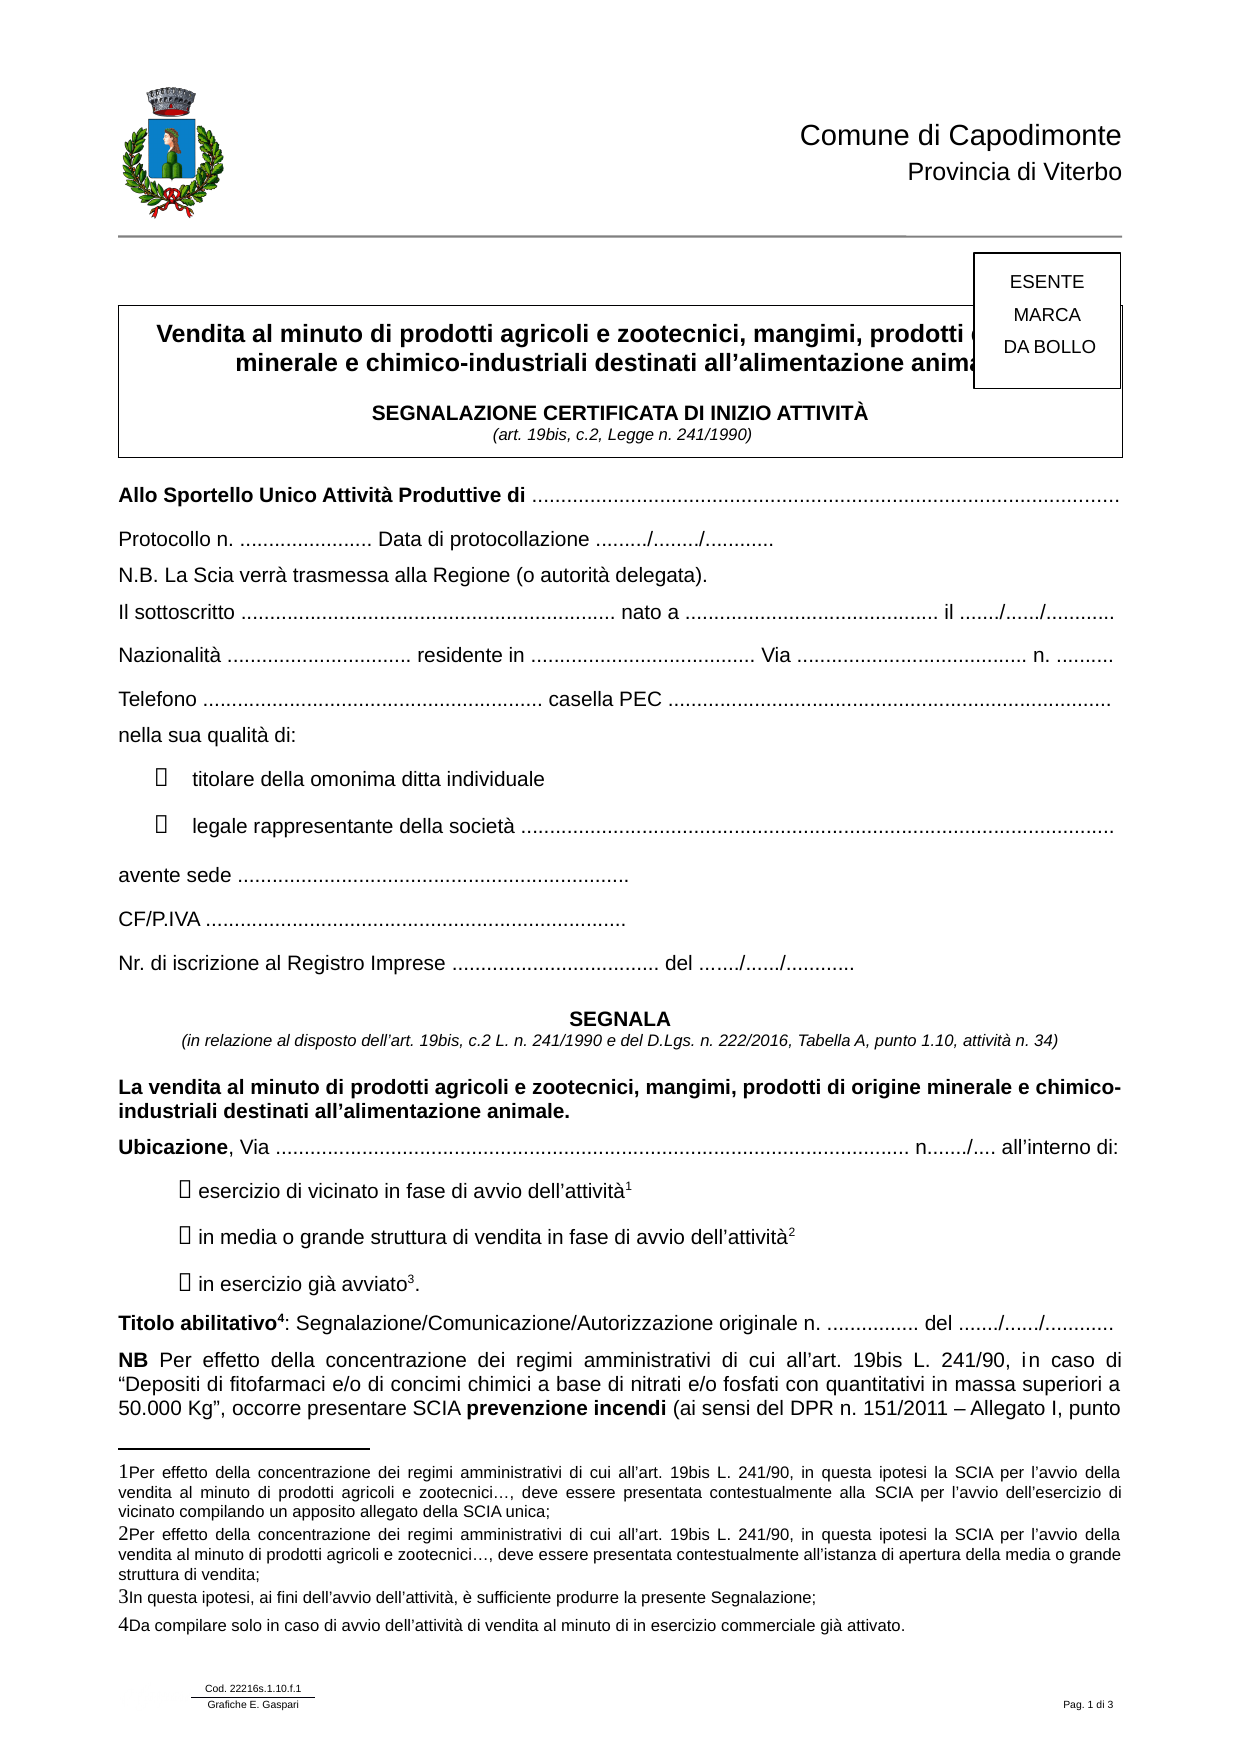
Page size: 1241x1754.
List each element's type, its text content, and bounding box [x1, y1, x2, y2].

text Provincia di Viterbo [224, 157, 1122, 185]
text NB Per effetto della concentrazione dei regimi amministrativi di cui all’art. 19bis L. 241/90, in caso di “Depositi di fitofarmaci e/o di concimi chimici a base di nitrati e/o fosfati con quantitativi in massa superiori a 50.000 Kg”, occorre presentare SCIA prevenzione incendi (ai sensi del DPR n. 151/2011 – Allegato I, punto [118, 1348, 1122, 1419]
text  esercizio di vicinato in fase di avvio dell’attività [177, 1171, 1122, 1206]
text (in relazione al disposto dell’art. 19bis, c.2 L. n. 241/1990 e del D.Lgs. n. 222/2016, Tabella A, punto 1.10, attività n. 34) [118, 1030, 1122, 1049]
table_header Vendita al minuto di prodotti agricoli e zootecnici, mangimi, prodotti di origine minerale e chimico-industriali destinati all’alimentazione animale SEGNALAZIONE CERTIFICATA DI INIZIO ATTIVITÀ (art. 19bis, c.2, Legge n. 241/1990) [119, 306, 1122, 457]
text Ubicazione, Via .............................................................................................................. n......./.... all’interno di: [118, 1135, 1122, 1159]
text  legale rappresentante della società ....................................................................................................... [153, 806, 1122, 840]
text Per effetto della concentrazione dei regimi amministrativi di cui all’art. 19bis L. 241/90, in questa ipotesi la SCIA per l’avvio della vendita al minuto di prodotti agricoli e zootecnici…, deve essere presentata contestualmente alla SCIA per l’avvio dell’esercizio di vicinato compilando un apposito allegato della SCIA unica; [118, 1459, 1122, 1521]
text Allo Sportello Unico Attività Produttive di [118, 483, 1122, 507]
text Il sottoscritto ................................................................. nato a ............................................ il ......./....../............ [118, 599, 1122, 623]
text avente sede .................................................................... [118, 863, 1122, 887]
text CF/P.IVA ......................................................................... [118, 907, 1122, 931]
text In questa ipotesi, ai fini dell’avvio dell’attività, è sufficiente produrre la presente Segnalazione; [118, 1583, 1122, 1608]
text nella sua qualità di: [118, 723, 1122, 747]
text  titolare della omonima ditta individuale [153, 760, 1122, 794]
text Protocollo n. ....................... Data di protocollazione ........./......../............ [118, 527, 1122, 551]
text Comune di Capodimonte [224, 118, 1122, 152]
picture [122, 87, 224, 219]
text Nr. di iscrizione al Registro Imprese .................................... del ......./....../............ [118, 950, 1122, 974]
text  in esercizio già avviato. [177, 1264, 1122, 1299]
text N.B. La Scia verrà trasmessa alla Regione (o autorità delegata). [118, 563, 1122, 587]
text Telefono ........................................................... casella PEC ............................................................................. [118, 687, 1122, 711]
text Titolo abilitativo: Segnalazione/Comunicazione/Autorizzazione originale n. ................ del ......./....../............ [118, 1311, 1122, 1335]
text SEGNALA [118, 1006, 1122, 1030]
text Da compilare solo in caso di avvio dell’attività di vendita al minuto di in esercizio commerciale già attivato. [118, 1612, 1122, 1636]
text  in media o grande struttura di vendita in fase di avvio dell’attività [177, 1218, 1122, 1252]
text Per effetto della concentrazione dei regimi amministrativi di cui all’art. 19bis L. 241/90, in questa ipotesi la SCIA per l’avvio della vendita al minuto di prodotti agricoli e zootecnici…, deve essere presentata contestualmente all’istanza di apertura della media o grande struttura di vendita; [118, 1521, 1122, 1583]
text La vendita al minuto di prodotti agricoli e zootecnici, mangimi, prodotti di origine minerale e chimico-industriali destinati all’alimentazione animale. [118, 1074, 1122, 1122]
text Nazionalità ................................ residente in ....................................... Via ........................................ n. .......... [118, 643, 1122, 667]
